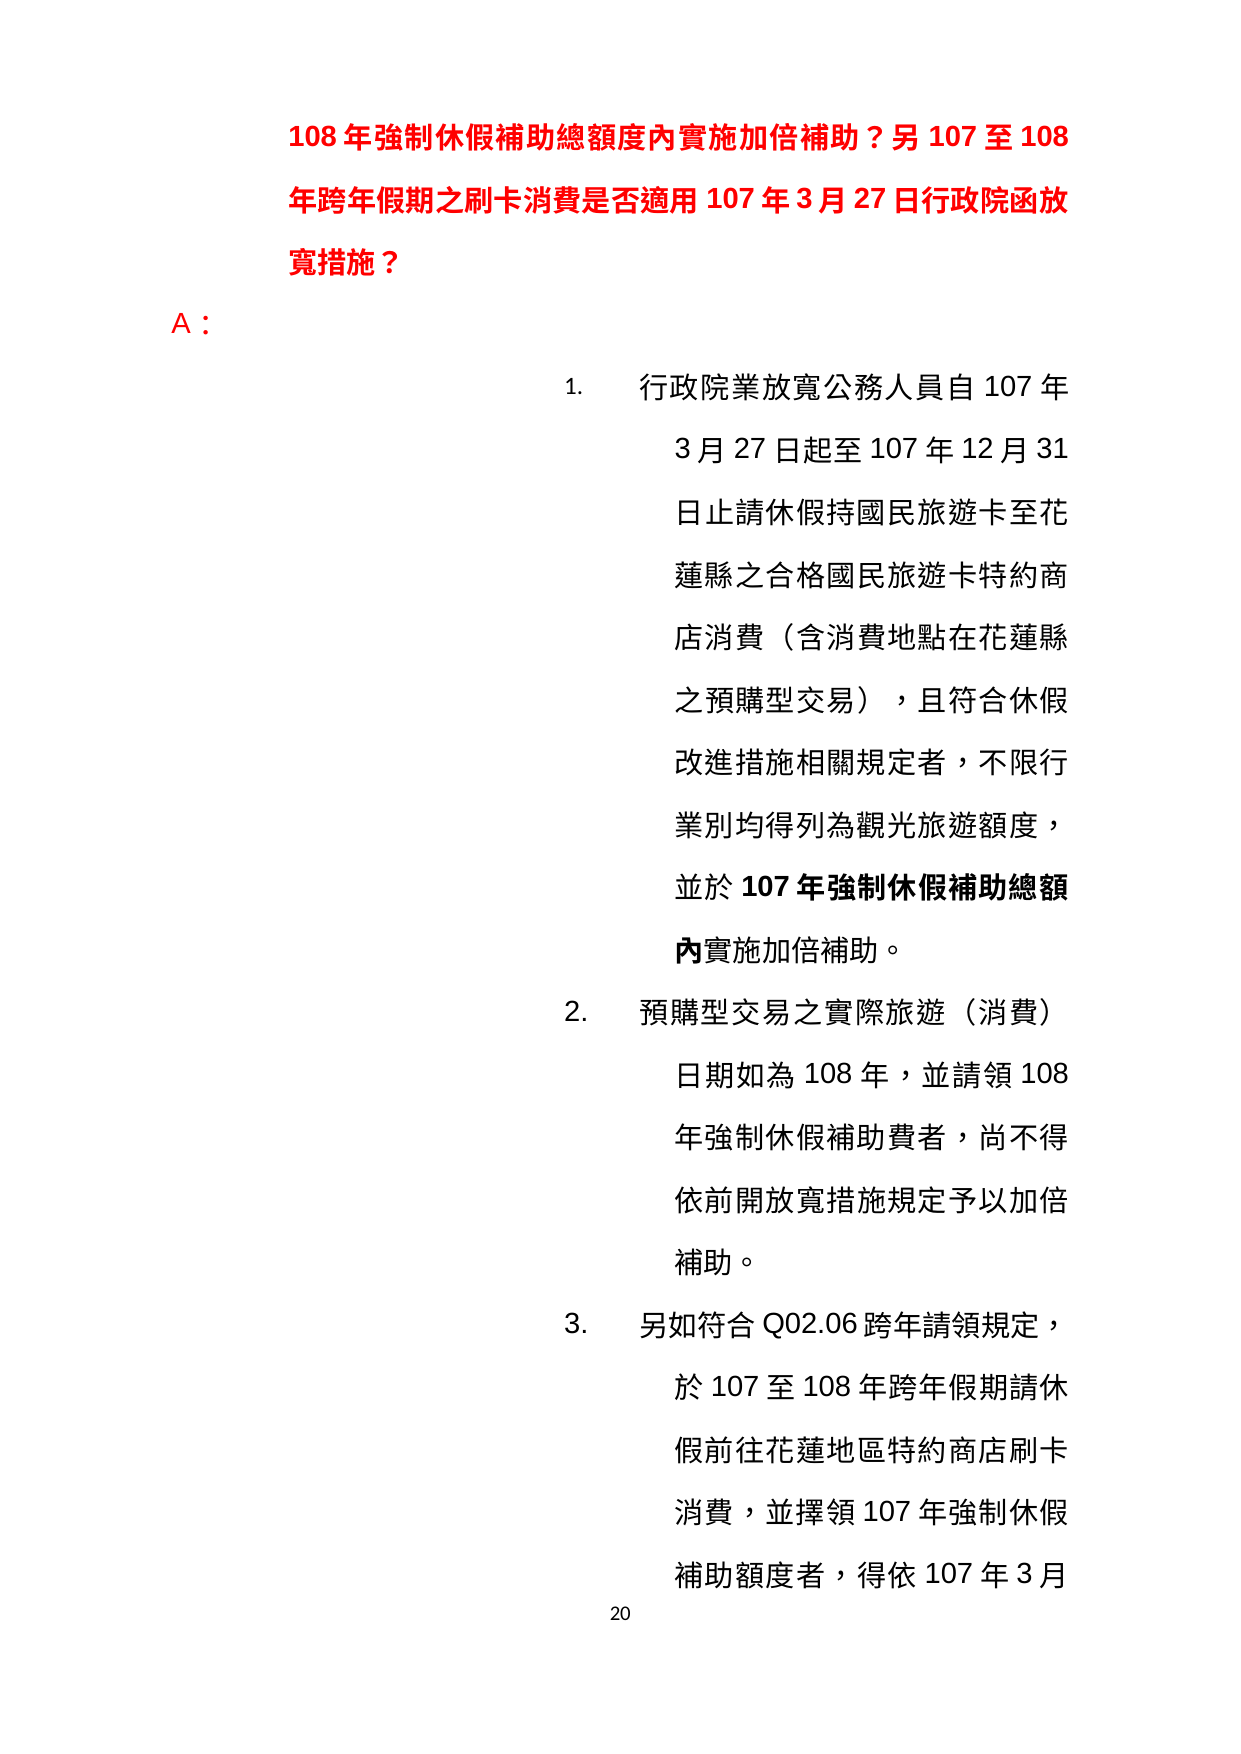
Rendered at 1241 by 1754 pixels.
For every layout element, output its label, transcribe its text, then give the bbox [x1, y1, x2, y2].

text 108年強制休假補助總額度內實施加倍補助？另107至108年跨年假期之刷卡消費是否適用107年3月27日行政院函放寬措施？ [171, 94, 1069, 282]
text A： [171, 282, 1069, 344]
list 另如符合Q02.06跨年請領規定，於107至108年跨年假期請休假前往花蓮地區特約商店刷卡消費，並擇領107年強制休假補助額度者，得依107年3月27日行政院函放寬規定辦理；擇領108年強制休假補助額度，尚不得依107年3月27日行政院函放寬規定辦理。 [564, 1282, 1069, 1594]
list 預購型交易之實際旅遊（消費）日期如為108年，並請領108年強制休假補助費者，尚不得依前開放寬措施規定予以加倍補助。 [564, 969, 1069, 1282]
list 行政院業放寬公務人員自107年3月27日起至107年12月31日止請休假持國民旅遊卡至花蓮縣之合格國民旅遊卡特約商店消費（含消費地點在花蓮縣之預購型交易），且符合休假改進措施相關規定者，不限行業別均得列為觀光旅遊額度，並於107年強制休假補助總額內實施加倍補助。 [564, 344, 1069, 969]
